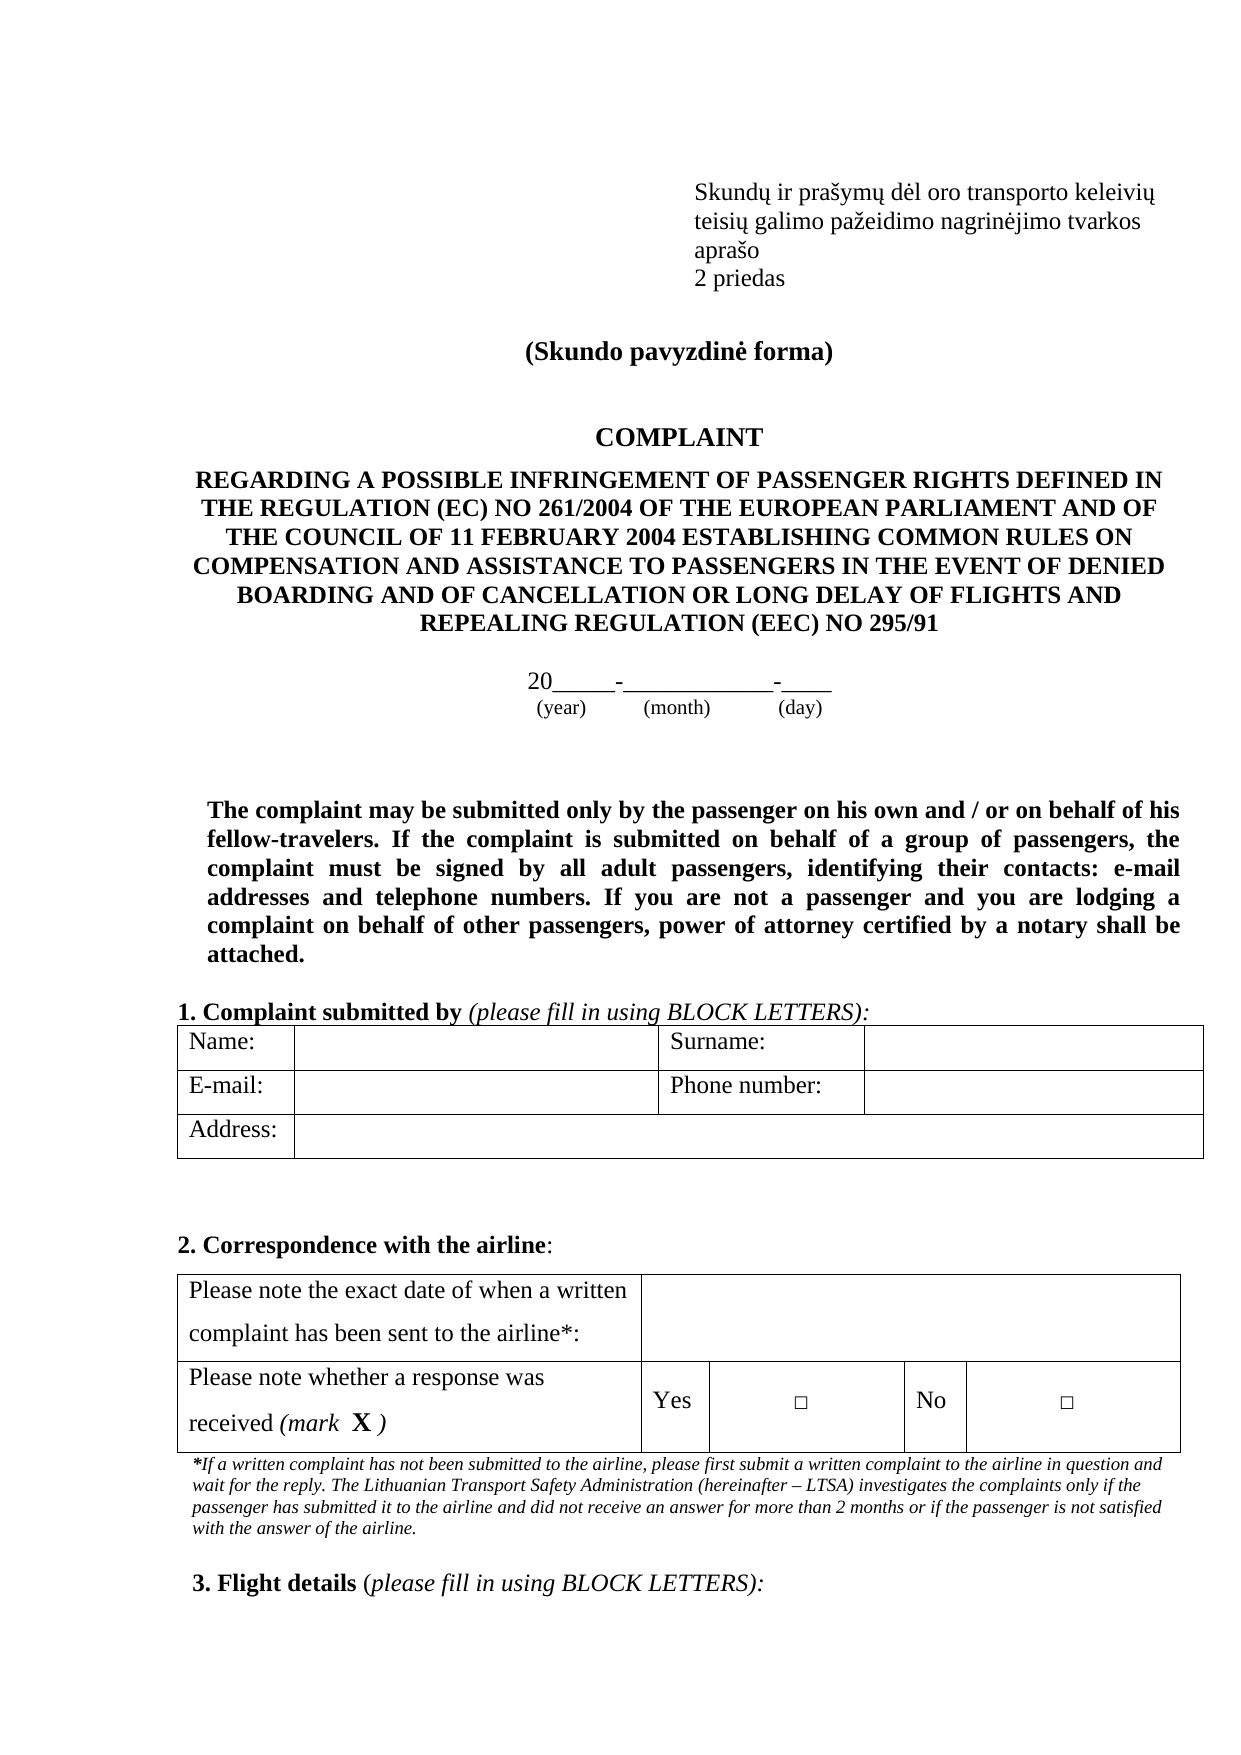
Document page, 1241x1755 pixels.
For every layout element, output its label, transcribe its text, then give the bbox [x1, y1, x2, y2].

table_cell Address: [178, 1115, 294, 1158]
table_header Name: [178, 1026, 294, 1069]
table_header Please note the exact date of when a written complaint has been sent to the airline*: [178, 1275, 641, 1361]
table_cell Yes [642, 1362, 709, 1452]
text The complaint may be submitted only by the passenger on his own and / or on behalf of his fellow-travelers. If the complaint is submitted on behalf of a group of passengers, the complaint must be signed by all adult passengers, identifying their contacts: e-mail addresses and telephone numbers. If you are not a passenger and you are lodging a complaint on behalf of other passengers, power of attorney certified by a notary shall be attached. [207, 795, 1181, 968]
table_cell No [905, 1362, 966, 1452]
text *If a written complaint has not been submitted to the airline, please first submit a written complaint to the airline in question and wait for the reply. The Lithuanian Transport Safety Administration (hereinafter – LTSA) investigates the complaints only if the passenger has submitted it to the airline and did not receive an answer for more than 2 months or if the passenger is not satisfied with the answer of the airline. 3. Flight details (please fill in using BLOCK LETTERS): [192, 1453, 1181, 1596]
text 2 priedas [694, 263, 1181, 292]
table_cell ☐ [967, 1362, 1180, 1452]
text Skundų ir prašymų dėl oro transporto keleivių [694, 177, 1181, 206]
text 20_____-____________-____ [177, 666, 1181, 695]
table_header [295, 1026, 658, 1069]
text 1. Complaint submitted by (please fill in using BLOCK LETTERS): [177, 997, 1181, 1025]
table_cell [295, 1071, 658, 1113]
table_cell [865, 1071, 1203, 1113]
table_cell [295, 1115, 1203, 1158]
table_cell E-mail: [178, 1071, 294, 1113]
text (Skundo pavyzdinė forma) [177, 335, 1181, 366]
text 2. Correspondence with the airline: [177, 1187, 1181, 1259]
text COMPLAINT [177, 422, 1181, 453]
table_header [642, 1275, 1180, 1361]
text aprašo [694, 235, 1181, 263]
table_cell ☐ [710, 1362, 904, 1452]
table_cell Phone number: [659, 1071, 864, 1113]
table_cell Please note whether a response was received (mark X ) [178, 1362, 641, 1452]
text (year) (month) (day) [177, 695, 1181, 719]
text REGARDING A POSSIBLE INFRINGEMENT OF PASSENGER RIGHTS DEFINED IN THE REGULATION (EC) NO 261/2004 OF THE EUROPEAN PARLIAMENT AND OF THE COUNCIL OF 11 FEBRUARY 2004 ESTABLISHING COMMON RULES ON COMPENSATION AND ASSISTANCE TO PASSENGERS IN THE EVENT OF DENIED BOARDING AND OF CANCELLATION OR LONG DELAY OF FLIGHTS AND REPEALING REGULATION (EEC) NO 295/91 [177, 465, 1181, 637]
table_header [865, 1026, 1203, 1069]
text teisių galimo pažeidimo nagrinėjimo tvarkos [694, 206, 1181, 235]
table_header Surname: [659, 1026, 864, 1069]
